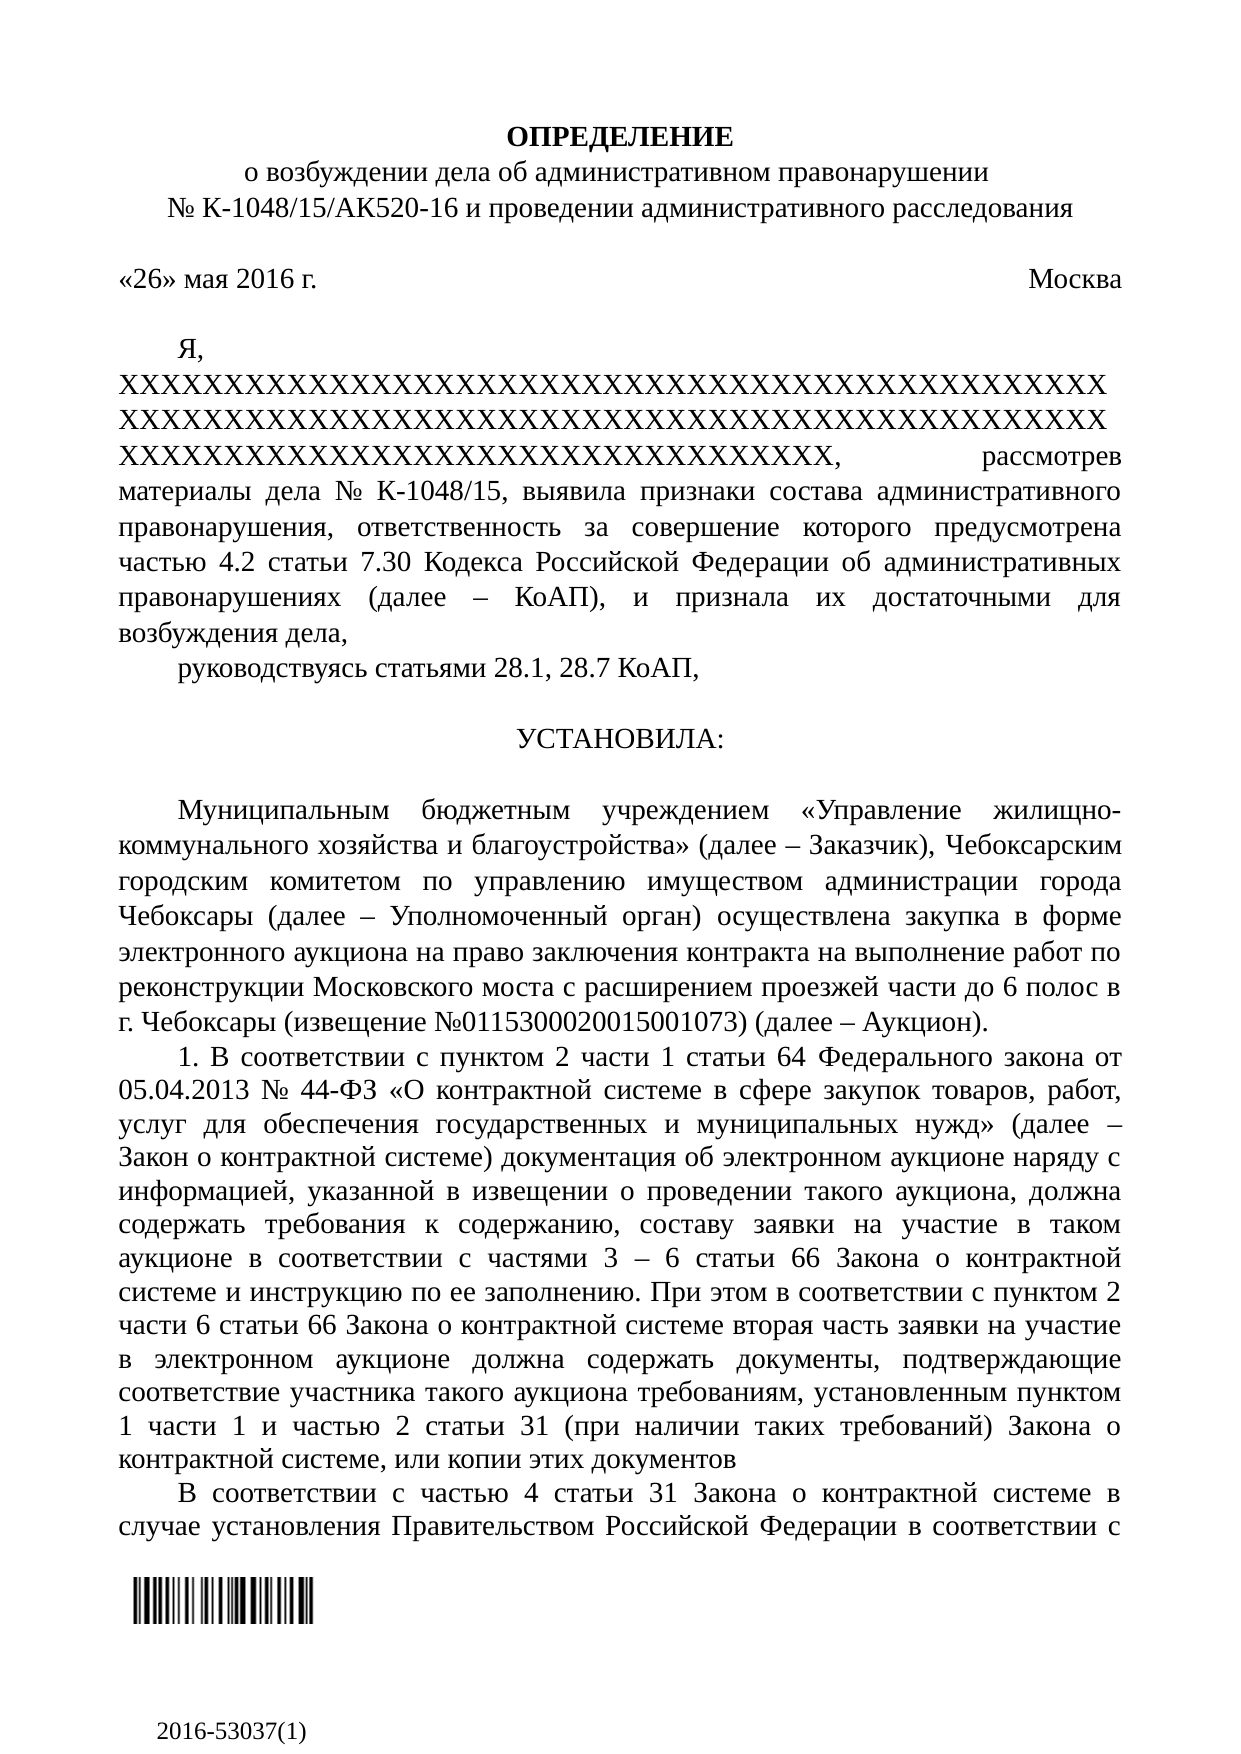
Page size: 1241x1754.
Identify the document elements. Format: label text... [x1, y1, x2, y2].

text № К-1048/15/АК520-16 и проведении административного расследования [118, 189, 1122, 224]
picture [118, 1577, 331, 1624]
text Я, XXXXXXXXXXXXXXXXXXXXXXXXXXXXXXXXXXXXXXXXXXXXXXXXXXXXXXXXXXXXXXXXXXXXXXXXXXXXXXXXXXXXXXXXXXXXXXXXXXXXXXXXXXXXXXXXXXXXXXXXXXXXXXXX, рассмотрев материалы дела № К-1048/15, выявила признаки состава административного правонарушения, ответственность за совершение которого предусмотрена частью 4.2 статьи 7.30 Кодекса Российской Федерации об административных правонарушениях (далее – КоАП), и признала их достаточными для возбуждения дела, [118, 331, 1122, 649]
text Муниципальным бюджетным учреждением «Управление жилищно-коммунального хозяйства и благоустройства» (далее – Заказчик), Чебоксарским городским комитетом по управлению имуществом администрации города Чебоксары (далее – Уполномоченный орган) осуществлена закупка в форме электронного аукциона на право заключения контракта на выполнение работ по реконструкции Московского моста с расширением проезжей части до 6 полос в г. Чебоксары (извещение №0115300020015001073) (далее – Аукцион). [118, 791, 1122, 1039]
text ОПРЕДЕЛЕНИЕ [118, 118, 1122, 153]
text 1. В соответствии с пунктом 2 части 1 статьи 64 Федерального закона от 05.04.2013 № 44-ФЗ «О контрактной системе в сфере закупок товаров, работ, услуг для обеспечения государственных и муниципальных нужд» (далее – Закон о контрактной системе) документация об электронном аукционе наряду с информацией, указанной в извещении о проведении такого аукциона, должна содержать требования к содержанию, составу заявки на участие в таком аукционе в соответствии с частями 3 – 6 статьи 66 Закона о контрактной системе и инструкцию по ее заполнению. При этом в соответствии с пунктом 2 части 6 статьи 66 Закона о контрактной системе вторая часть заявки на участие в электронном аукционе должна содержать документы, подтверждающие соответствие участника такого аукциона требованиям, установленным пунктом 1 части 1 и частью 2 статьи 31 (при наличии таких требований) Закона о контрактной системе, или копии этих документов [118, 1039, 1122, 1475]
text «26» мая 2016 г. Москва [118, 260, 1122, 295]
text УСТАНОВИЛА: [118, 720, 1122, 756]
text В соответствии с частью 4 статьи 31 Закона о контрактной системе в случае установления Правительством Российской Федерации в соответствии с [118, 1475, 1122, 1542]
text руководствуясь статьями 28.1, 28.7 КоАП, [118, 649, 1122, 685]
text о возбуждении дела об административном правонарушении [118, 153, 1122, 189]
